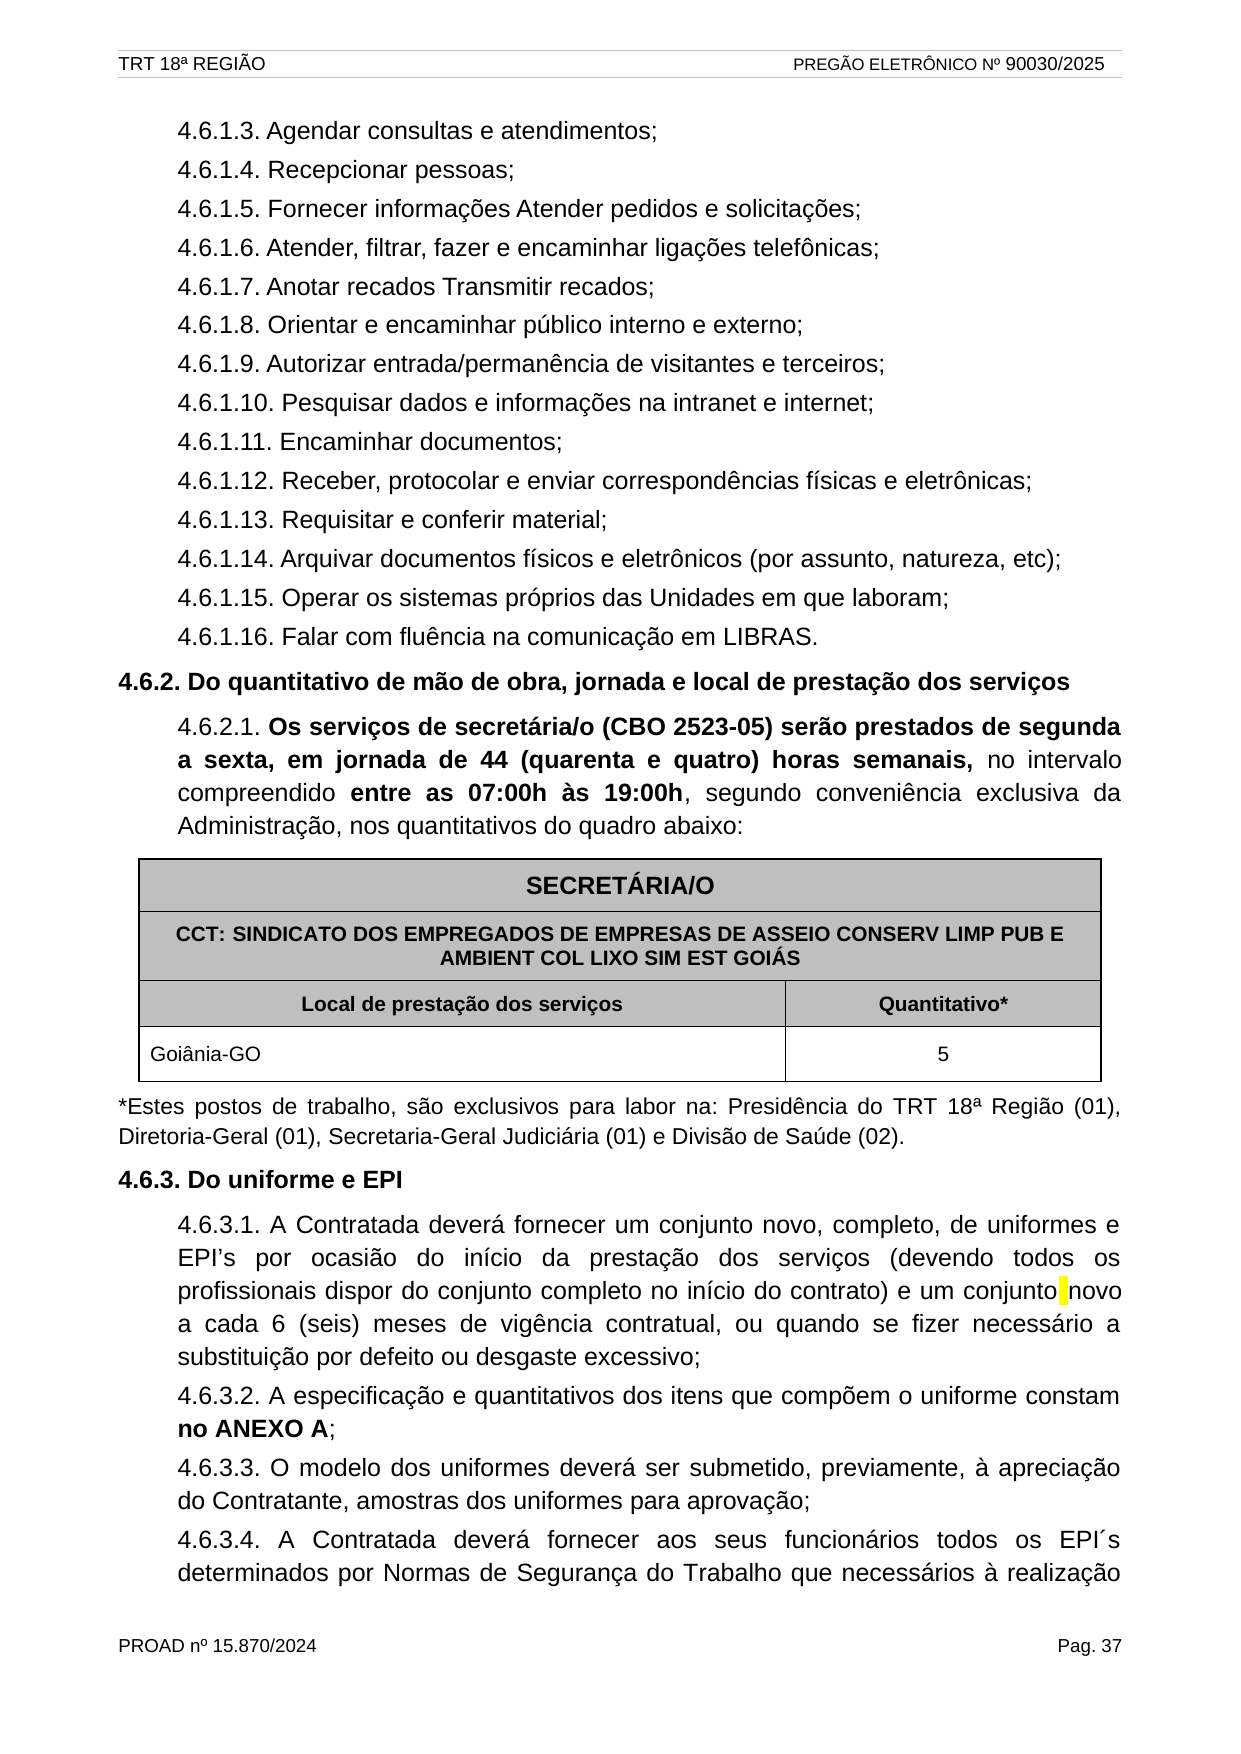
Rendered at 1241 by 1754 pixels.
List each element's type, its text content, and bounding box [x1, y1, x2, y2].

table_cell CCT: SINDICATO DOS EMPREGADOS DE EMPRESAS DE ASSEIO CONSERV LIMP PUB E AMBIENT COL LIXO SIM EST GOIÁS [140, 912, 1100, 980]
text *Estes postos de trabalho, são exclusivos para labor na: Presidência do TRT 18ª Região (01), Diretoria-Geral (01), Secretaria-Geral Judiciária (01) e Divisão de Saúde (02). [118, 1093, 1122, 1150]
table_cell 5 [786, 1027, 1100, 1081]
table_cell Local de prestação dos serviços [140, 981, 785, 1026]
text 4.6.1.8. Orientar e encaminhar público interno e externo; [177, 310, 1122, 339]
text 4.6.1.7. Anotar recados Transmitir recados; [177, 271, 1122, 300]
text 4.6.1.4. Recepcionar pessoas; [177, 154, 1122, 183]
text 4.6.1.16. Falar com fluência na comunicação em LIBRAS. [177, 622, 1122, 651]
text 4.6.1.13. Requisitar e conferir material; [177, 505, 1122, 534]
text 4.6.1.3. Agendar consultas e atendimentos; [177, 116, 1122, 144]
text 4.6.2.1. Os serviços de secretária/o (CBO 2523-05) serão prestados de segunda a sexta, em jornada de 44 (quarenta e quatro) horas semanais, no intervalo compreendido entre as 07:00h às 19:00h, segundo conveniência exclusiva da Administração, nos quantitativos do quadro abaixo: [177, 712, 1122, 839]
text 4.6.3.1. A Contratada deverá fornecer um conjunto novo, completo, de uniformes e EPI’s por ocasião do início da prestação dos serviços (devendo todos os profissionais dispor do conjunto completo no início do contrato) e um conjunto novo a cada 6 (seis) meses de vigência contratual, ou quando se fizer necessário a substituição por defeito ou desgaste excessivo; [177, 1210, 1122, 1371]
text 4.6.1.14. Arquivar documentos físicos e eletrônicos (por assunto, natureza, etc); [177, 544, 1122, 573]
text 4.6.3. Do uniforme e EPI [118, 1165, 1122, 1194]
text 4.6.3.3. O modelo dos uniformes deverá ser submetido, previamente, à apreciação do Contratante, amostras dos uniformes para aprovação; [177, 1453, 1122, 1515]
text 4.6.2. Do quantitativo de mão de obra, jornada e local de prestação dos serviços [118, 667, 1122, 696]
table_cell Quantitativo* [786, 981, 1100, 1026]
table_header SECRETÁRIA/O [140, 860, 1100, 911]
text 4.6.1.15. Operar os sistemas próprios das Unidades em que laboram; [177, 583, 1122, 612]
text 4.6.1.11. Encaminhar documentos; [177, 427, 1122, 456]
text 4.6.3.4. A Contratada deverá fornecer aos seus funcionários todos os EPI´s determinados por Normas de Segurança do Trabalho que necessários à realização [177, 1525, 1122, 1587]
text 4.6.3.2. A especificação e quantitativos dos itens que compõem o uniforme constam no ANEXO A; [177, 1381, 1122, 1443]
text 4.6.1.6. Atender, filtrar, fazer e encaminhar ligações telefônicas; [177, 232, 1122, 261]
text 4.6.1.12. Receber, protocolar e enviar correspondências físicas e eletrônicas; [177, 466, 1122, 495]
text 4.6.1.5. Fornecer informações Atender pedidos e solicitações; [177, 193, 1122, 222]
table_cell Goiânia-GO [140, 1027, 785, 1081]
text 4.6.1.9. Autorizar entrada/permanência de visitantes e terceiros; [177, 349, 1122, 378]
text 4.6.1.10. Pesquisar dados e informações na intranet e internet; [177, 388, 1122, 417]
